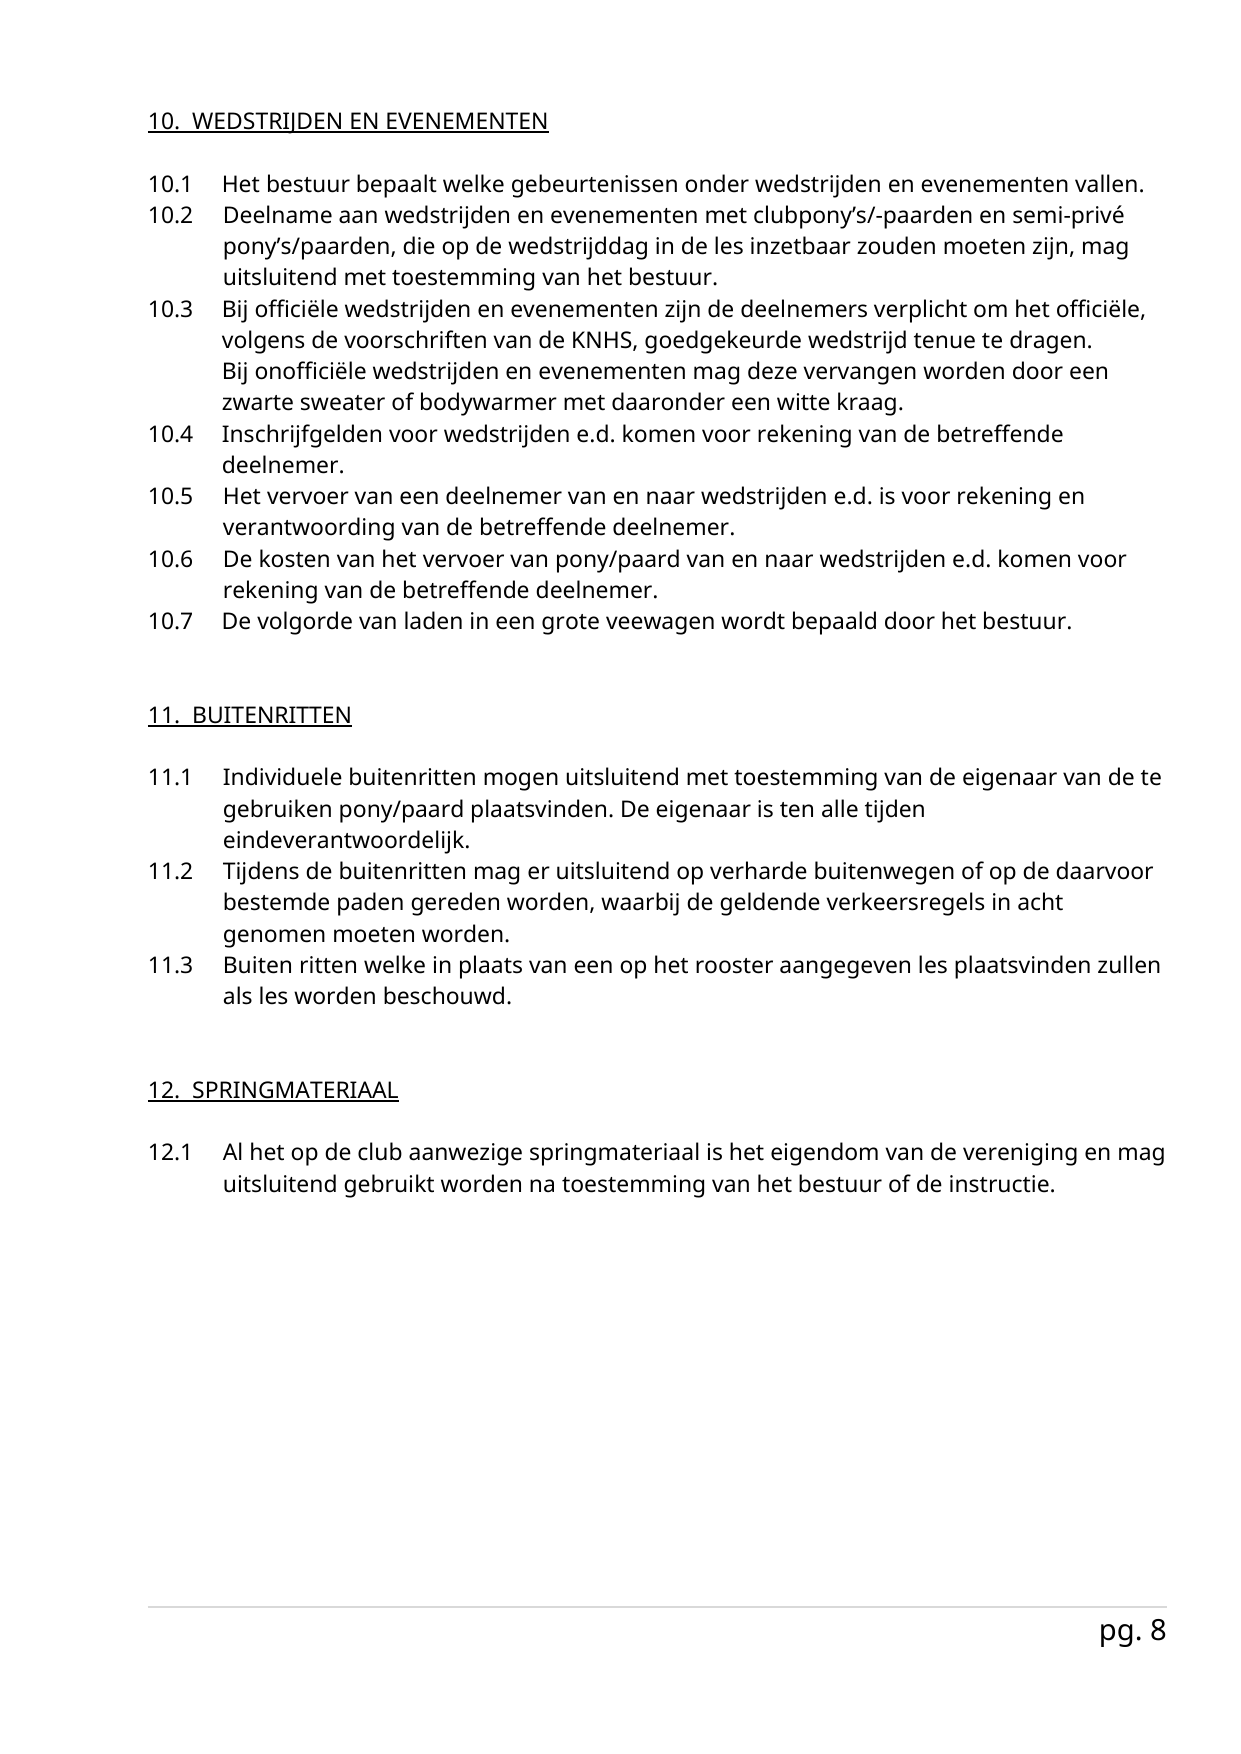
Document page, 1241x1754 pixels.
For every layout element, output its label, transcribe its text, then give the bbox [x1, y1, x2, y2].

text 12.1 Al het op de club aanwezige springmateriaal is het eigendom van de vereniging en mag uitsluitend gebruikt worden na toestemming van het bestuur of de instructie. [148, 1136, 1167, 1199]
text 10.3 Bij officiële wedstrijden en evenementen zijn de deelnemers verplicht om het officiële, volgens de voorschriften van de KNHS, goedgekeurde wedstrijd tenue te dragen. [148, 292, 1167, 355]
text 10. WEDSTRIJDEN EN EVENEMENTEN [148, 105, 1167, 136]
text 10.7 De volgorde van laden in een grote veewagen wordt bepaald door het bestuur. [148, 605, 1167, 636]
text 11.2 Tijdens de buitenritten mag er uitsluitend op verharde buitenwegen of op de daarvoor bestemde paden gereden worden, waarbij de geldende verkeersregels in acht genomen moeten worden. [148, 855, 1167, 949]
text 12. SPRINGMATERIAAL [148, 1074, 1167, 1105]
text 11. BUITENRITTEN [148, 699, 1167, 730]
text 10.4 Inschrijfgelden voor wedstrijden e.d. komen voor rekening van de betreffende deelnemer. [148, 417, 1167, 480]
text 10.5 Het vervoer van een deelnemer van en naar wedstrijden e.d. is voor rekening en verantwoording van de betreffende deelnemer. [148, 480, 1167, 542]
text 10.1 Het bestuur bepaalt welke gebeurtenissen onder wedstrijden en evenementen vallen. [148, 167, 1167, 199]
text 10.2 Deelname aan wedstrijden en evenementen met clubpony’s/-paarden en semi-privé pony’s/paarden, die op de wedstrijddag in de les inzetbaar zouden moeten zijn, mag uitsluitend met toestemming van het bestuur. [148, 199, 1167, 292]
text 11.1 Individuele buitenritten mogen uitsluitend met toestemming van de eigenaar van de te gebruiken pony/paard plaatsvinden. De eigenaar is ten alle tijden eindeverantwoordelijk. [148, 761, 1167, 855]
text Bij onofficiële wedstrijden en evenementen mag deze vervangen worden door een zwarte sweater of bodywarmer met daaronder een witte kraag. [148, 355, 1167, 417]
text 11.3 Buiten ritten welke in plaats van een op het rooster aangegeven les plaatsvinden zullen als les worden beschouwd. [148, 949, 1167, 1011]
text 10.6 De kosten van het vervoer van pony/paard van en naar wedstrijden e.d. komen voor rekening van de betreffende deelnemer. [148, 542, 1167, 605]
